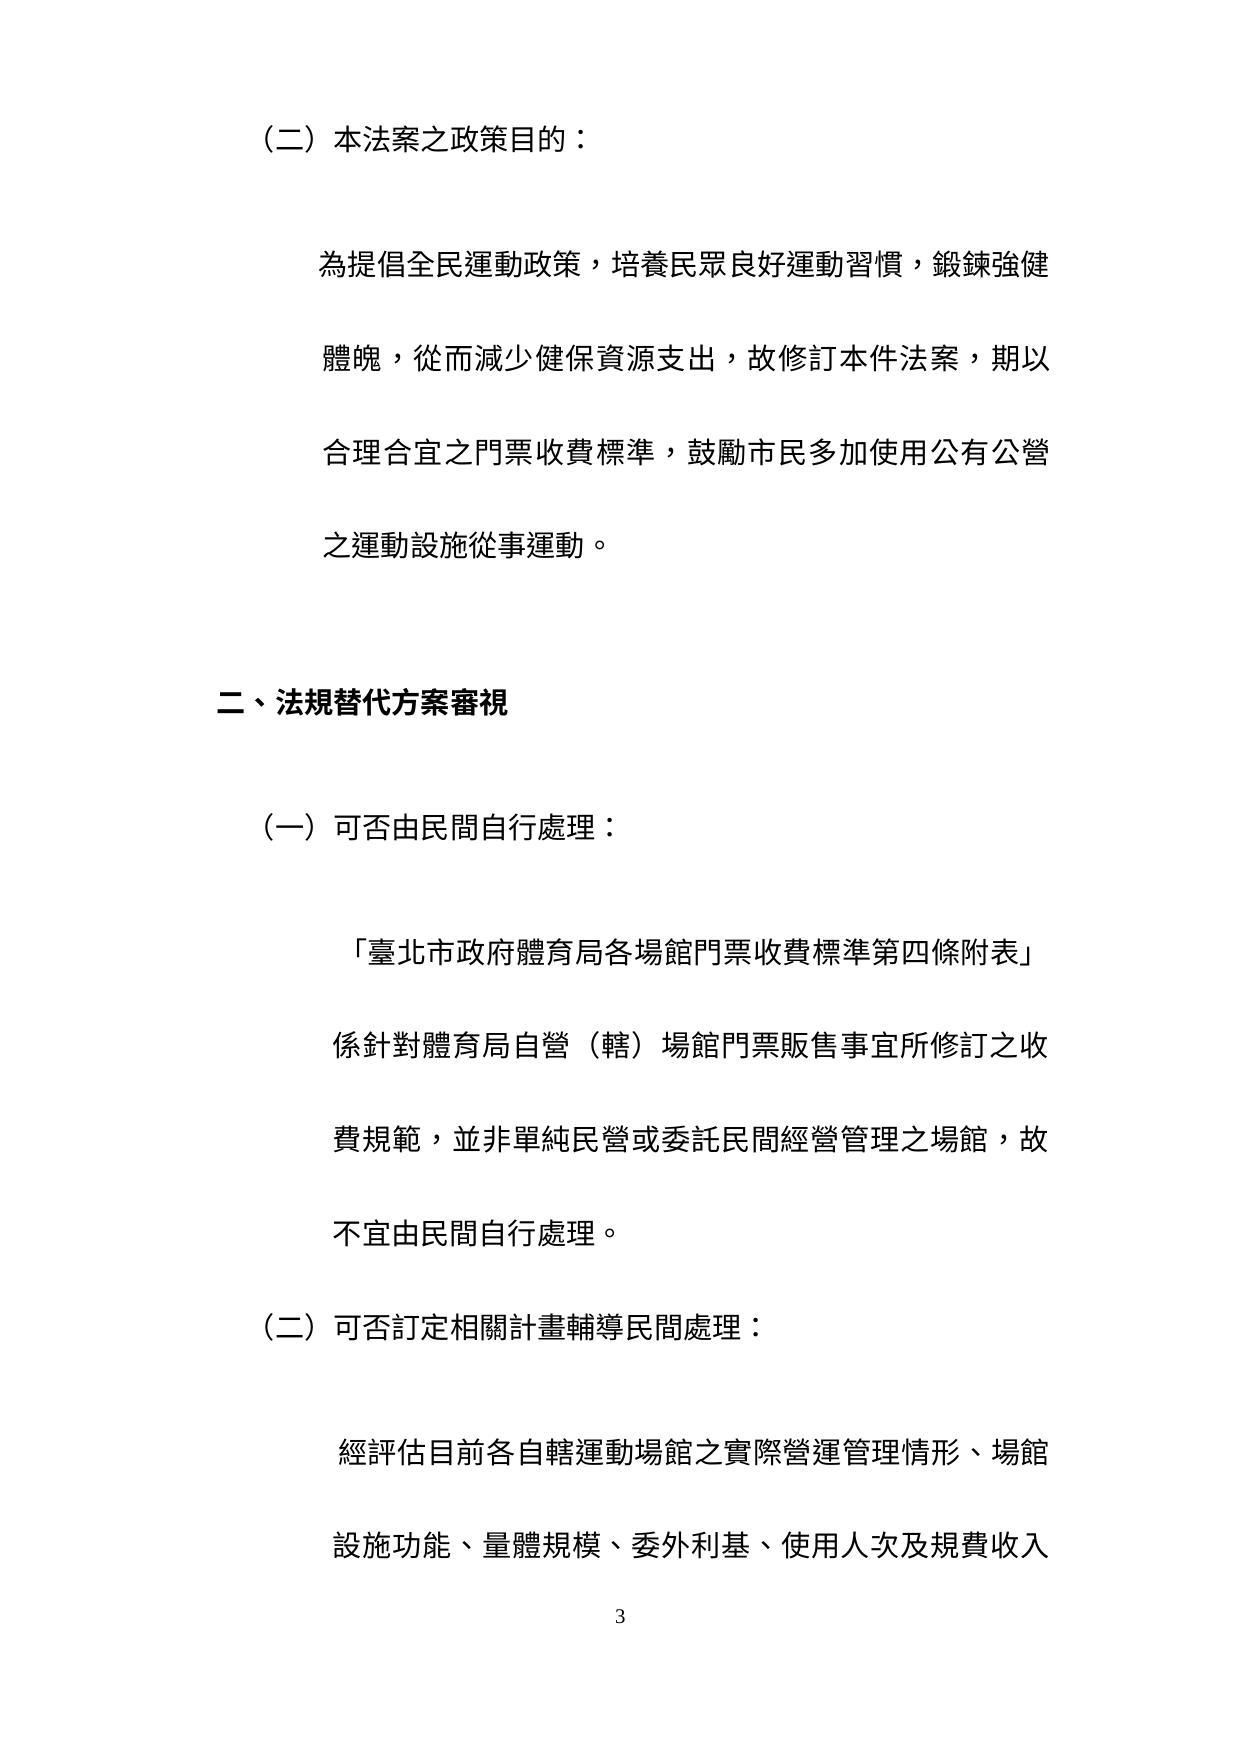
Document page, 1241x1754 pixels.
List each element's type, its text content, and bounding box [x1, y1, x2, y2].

text 二、法規替代方案審視 [216, 659, 1051, 721]
text （一）可否由民間自行處理： [216, 784, 1051, 846]
text （二）可否訂定相關計畫輔導民間處理： [216, 1284, 1051, 1346]
text 經評估目前各自轄運動場館之實際營運管理情形、場館設施功能、量體規模、委外利基、使用人次及規費收入 [216, 1409, 1051, 1565]
text 「臺北市政府體育局各場館門票收費標準第四條附表」係針對體育局自營（轄）場館門票販售事宜所修訂之收費規範，並非單純民營或委託民間經營管理之場館，故不宜由民間自行處理。 [216, 909, 1051, 1252]
text 為提倡全民運動政策，培養民眾良好運動習慣，鍛鍊強健體魄，從而減少健保資源支出，故修訂本件法案，期以合理合宜之門票收費標準，鼓勵市民多加使用公有公營之運動設施從事運動。 [216, 221, 1051, 565]
text （二）本法案之政策目的： [216, 96, 1051, 159]
